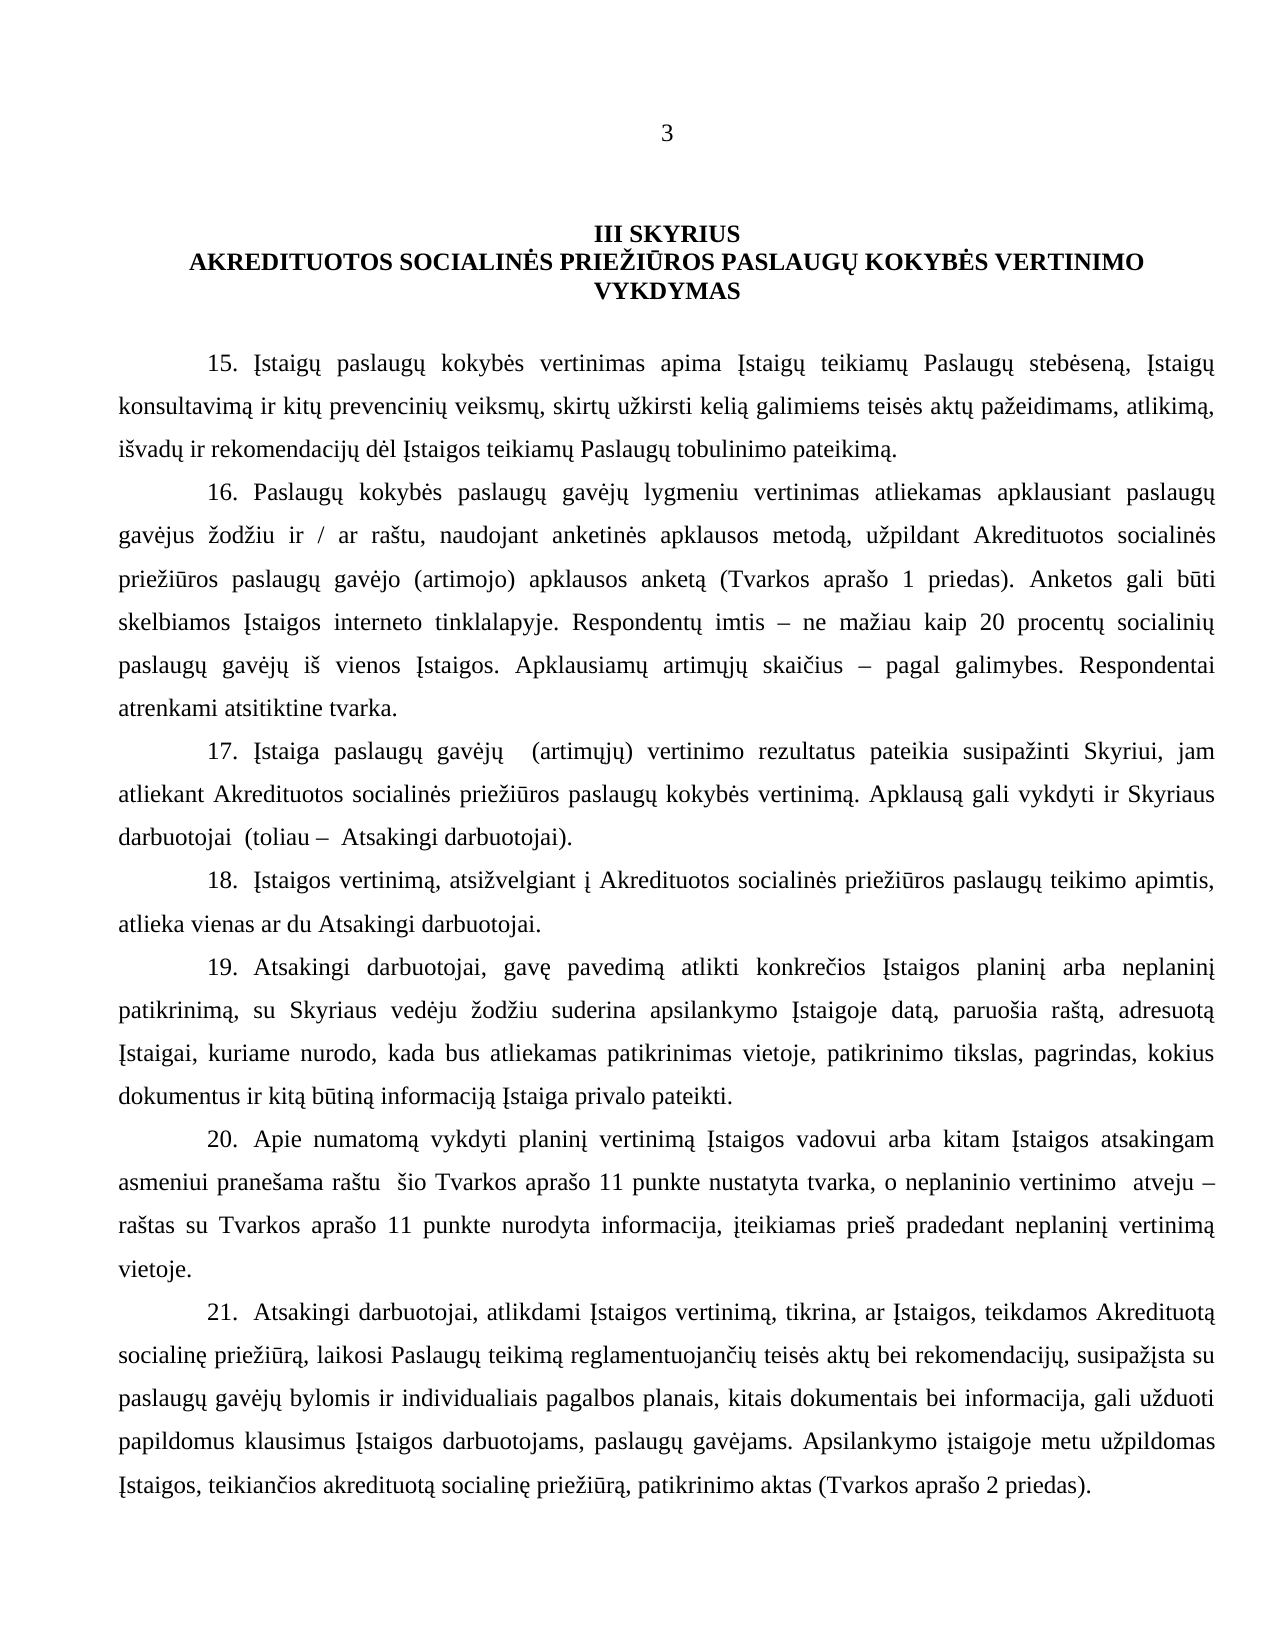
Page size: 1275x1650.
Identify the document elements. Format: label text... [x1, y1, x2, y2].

text AKREDITUOTOS SOCIALINĖS PRIEŽIŪROS PASLAUGŲ KOKYBĖS VERTINIMO VYKDYMAS [118, 247, 1216, 305]
text 18. Įstaigos vertinimą, atsižvelgiant į Akredituotos socialinės priežiūros paslaugų teikimo apimtis, atlieka vienas ar du Atsakingi darbuotojai. [118, 866, 1216, 937]
text 21. Atsakingi darbuotojai, atlikdami Įstaigos vertinimą, tikrina, ar Įstaigos, teikdamos Akredituotą socialinę priežiūrą, laikosi Paslaugų teikimą reglamentuojančių teisės aktų bei rekomendacijų, susipažįsta su paslaugų gavėjų bylomis ir individualiais pagalbos planais, kitais dokumentais bei informacija, gali užduoti papildomus klausimus Įstaigos darbuotojams, paslaugų gavėjams. Apsilankymo įstaigoje metu užpildomas Įstaigos, teikiančios akredituotą socialinę priežiūrą, patikrinimo aktas (Tvarkos aprašo 2 priedas). [118, 1297, 1216, 1498]
text III SKYRIUS [118, 219, 1216, 247]
text 15. Įstaigų paslaugų kokybės vertinimas apima Įstaigų teikiamų Paslaugų stebėseną, Įstaigų konsultavimą ir kitų prevencinių veiksmų, skirtų užkirsti kelią galimiems teisės aktų pažeidimams, atlikimą, išvadų ir rekomendacijų dėl Įstaigos teikiamų Paslaugų tobulinimo pateikimą. [118, 348, 1216, 463]
text 17. Įstaiga paslaugų gavėjų (artimųjų) vertinimo rezultatus pateikia susipažinti Skyriui, jam atliekant Akredituotos socialinės priežiūros paslaugų kokybės vertinimą. Apklausą gali vykdyti ir Skyriaus darbuotojai (toliau – Atsakingi darbuotojai). [118, 736, 1216, 851]
text 19. Atsakingi darbuotojai, gavę pavedimą atlikti konkrečios Įstaigos planinį arba neplaninį patikrinimą, su Skyriaus vedėju žodžiu suderina apsilankymo Įstaigoje datą, paruošia raštą, adresuotą Įstaigai, kuriame nurodo, kada bus atliekamas patikrinimas vietoje, patikrinimo tikslas, pagrindas, kokius dokumentus ir kitą būtiną informaciją Įstaiga privalo pateikti. [118, 952, 1216, 1110]
text 20. Apie numatomą vykdyti planinį vertinimą Įstaigos vadovui arba kitam Įstaigos atsakingam asmeniui pranešama raštu šio Tvarkos aprašo 11 punkte nustatyta tvarka, o neplaninio vertinimo atveju – raštas su Tvarkos aprašo 11 punkte nurodyta informacija, įteikiamas prieš pradedant neplaninį vertinimą vietoje. [118, 1124, 1216, 1282]
text 16. Paslaugų kokybės paslaugų gavėjų lygmeniu vertinimas atliekamas apklausiant paslaugų gavėjus žodžiu ir / ar raštu, naudojant anketinės apklausos metodą, užpildant Akredituotos socialinės priežiūros paslaugų gavėjo (artimojo) apklausos anketą (Tvarkos aprašo 1 priedas). Anketos gali būti skelbiamos Įstaigos interneto tinklalapyje. Respondentų imtis – ne mažiau kaip 20 procentų socialinių paslaugų gavėjų iš vienos Įstaigos. Apklausiamų artimųjų skaičius – pagal galimybes. Respondentai atrenkami atsitiktine tvarka. [118, 477, 1216, 722]
